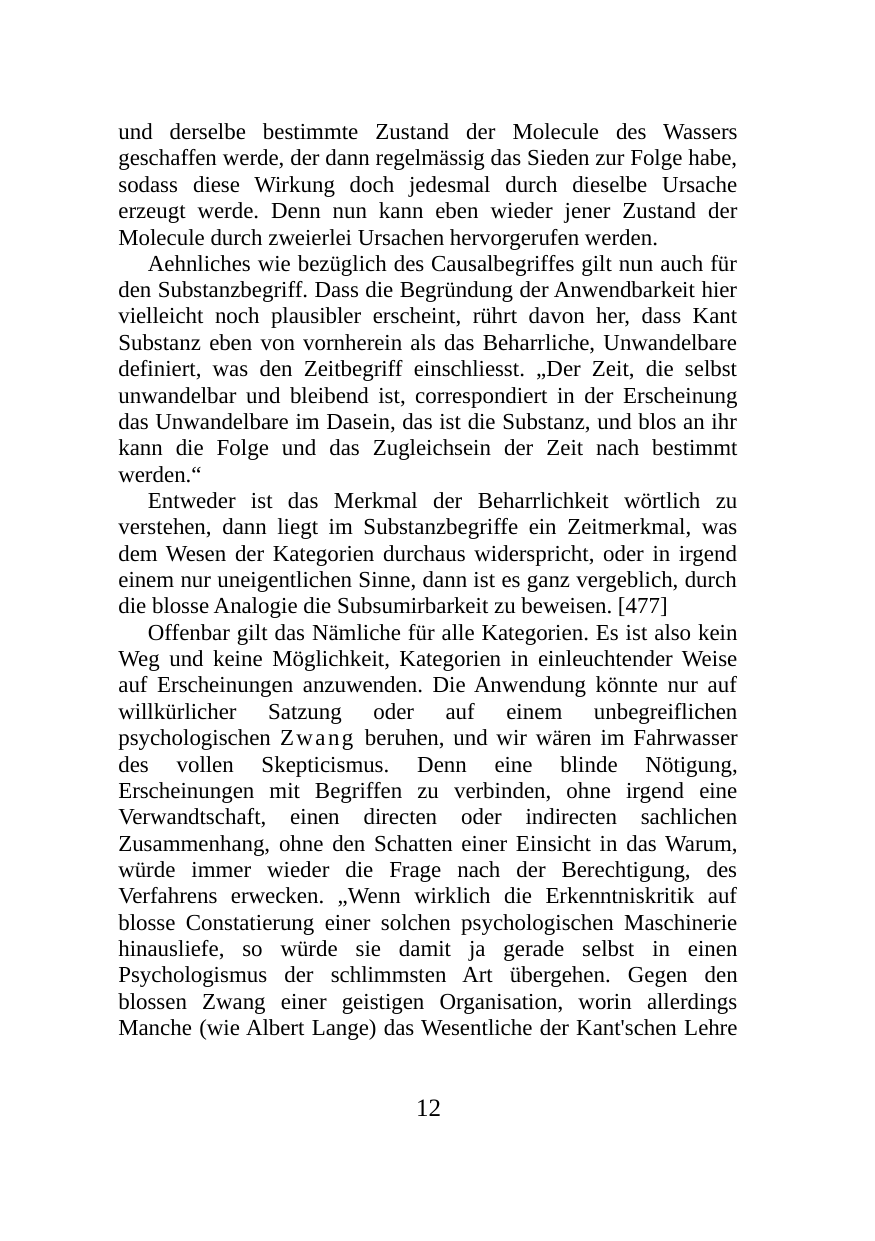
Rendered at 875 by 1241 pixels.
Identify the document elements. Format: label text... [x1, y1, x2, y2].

text Offenbar gilt das Nämliche für alle Kategorien. Es ist also kein Weg und keine Möglichkeit, Kategorien in einleuchtender Weise auf Erscheinungen anzuwenden. Die Anwendung könnte nur auf willkürlicher Satzung oder auf einem unbegreiflichen psychologischen Zwang beruhen, und wir wären im Fahrwasser des vollen Skepticismus. Denn eine blinde Nötigung, Erscheinungen mit Begriffen zu verbinden, ohne irgend eine Verwandtschaft, einen directen oder indirecten sachlichen Zusammenhang, ohne den Schatten einer Einsicht in das Warum, würde immer wieder die Frage nach der Berechtigung, des Verfahrens erwecken. „Wenn wirklich die Erkenntniskritik auf blosse Constatierung einer solchen psychologischen Maschinerie hinausliefe, so würde sie damit ja gerade selbst in einen Psychologismus der schlimmsten Art übergehen. Gegen den blossen Zwang einer geistigen Organisation, worin allerdings Manche (wie Albert Lange) das Wesentliche der Kant'schen Lehre [118, 619, 738, 1041]
text Aehnliches wie bezüglich des Causalbegriffes gilt nun auch für den Substanzbegriff. Dass die Begründung der Anwendbarkeit hier vielleicht noch plausibler erscheint, rührt davon her, dass Kant Substanz eben von vornherein als das Beharrliche, Unwandelbare definiert, was den Zeitbegriff einschliesst. „Der Zeit, die selbst unwandelbar und bleibend ist, correspondiert in der Erscheinung das Unwandelbare im Dasein, das ist die Substanz, und blos an ihr kann die Folge und das Zugleichsein der Zeit nach bestimmt werden.“ [118, 250, 738, 487]
text und derselbe bestimmte Zustand der Molecule des Wassers geschaffen werde, der dann regelmässig das Sieden zur Folge habe, sodass diese Wirkung doch jedesmal durch dieselbe Ursache erzeugt werde. Denn nun kann eben wieder jener Zustand der Molecule durch zweierlei Ursachen hervorgerufen werden. [118, 118, 738, 250]
text Entweder ist das Merkmal der Beharrlichkeit wörtlich zu verstehen, dann liegt im Substanzbegriffe ein Zeitmerkmal, was dem Wesen der Kategorien durchaus widerspricht, oder in irgend einem nur uneigentlichen Sinne, dann ist es ganz vergeblich, durch die blosse Analogie die Subsumirbarkeit zu beweisen. [477] [118, 487, 738, 619]
